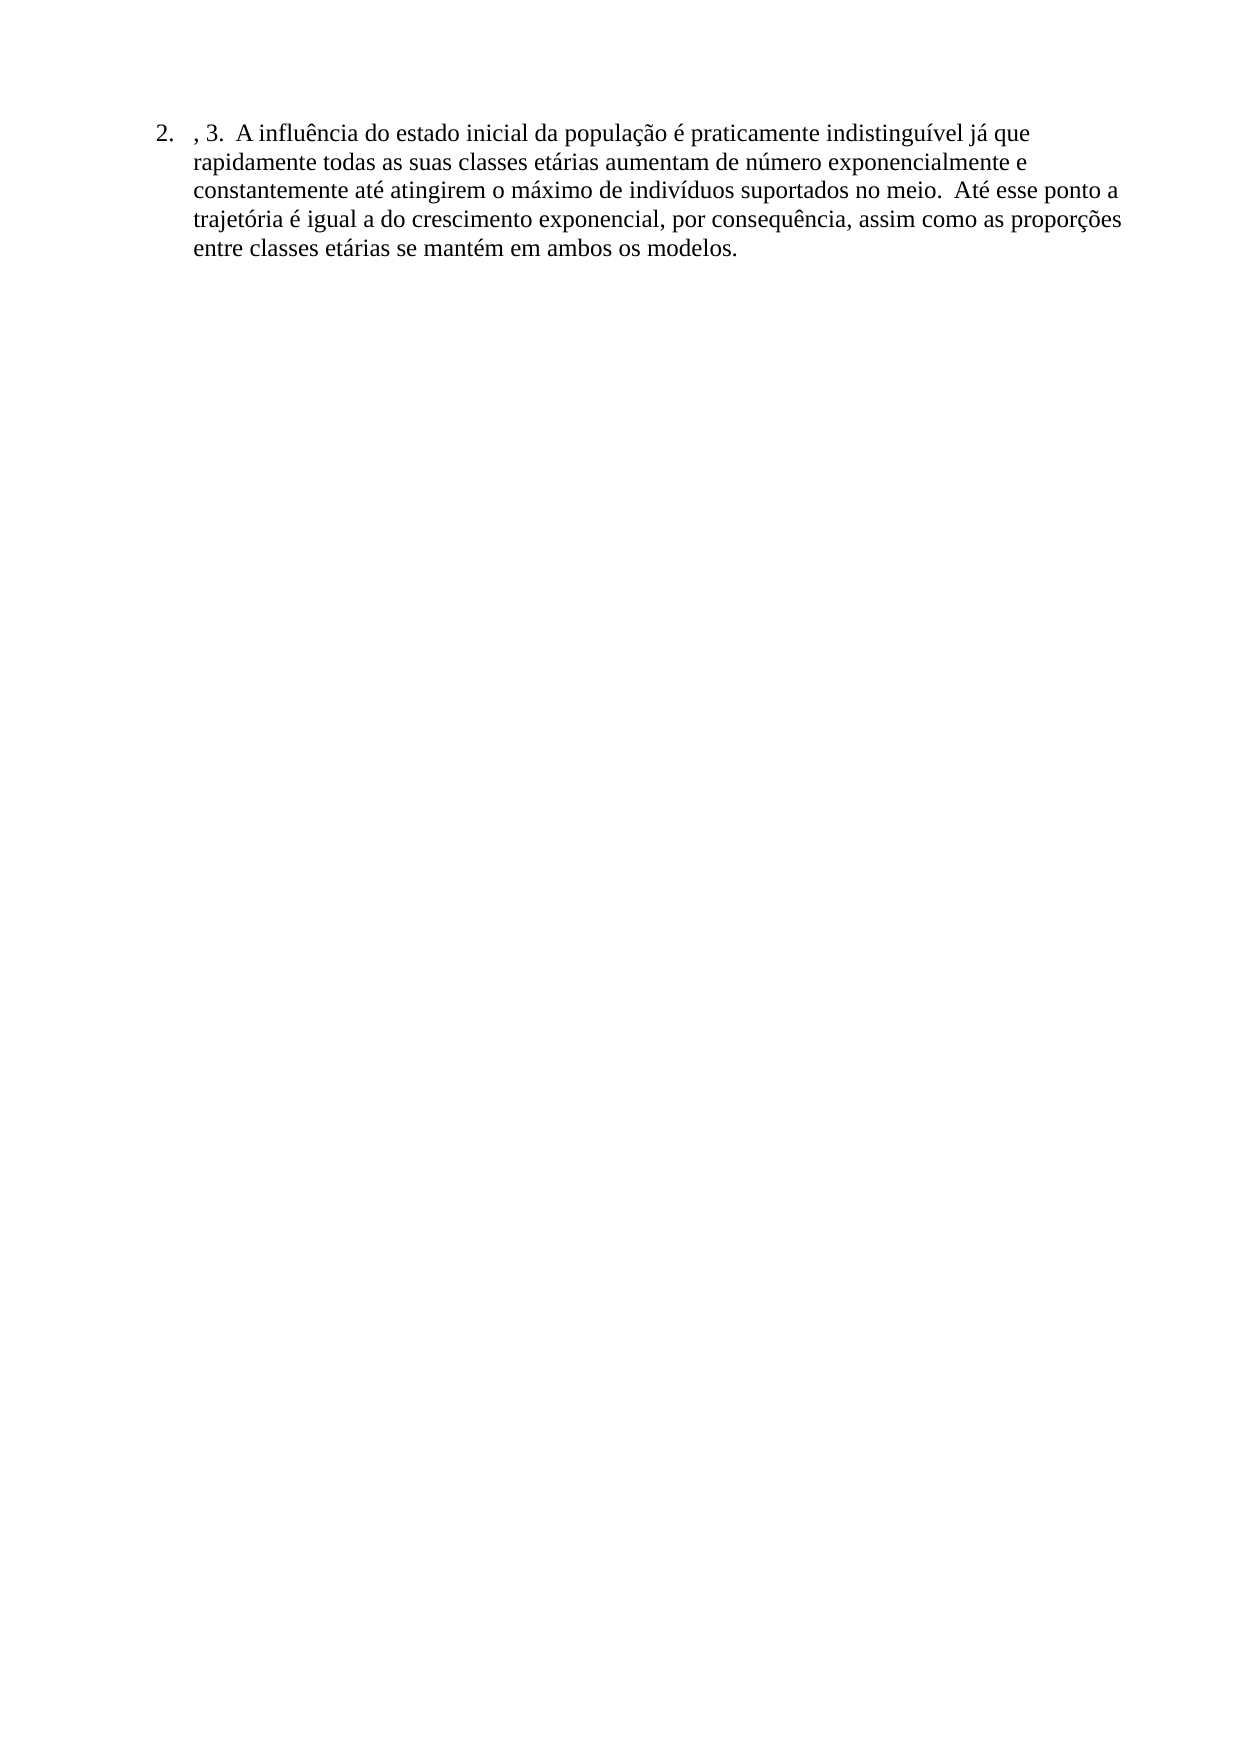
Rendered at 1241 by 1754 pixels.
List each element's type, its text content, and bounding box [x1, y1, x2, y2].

list , 3. A influência do estado inicial da população é praticamente indistinguível já que rapidamente todas as suas classes etárias aumentam de número exponencialmente e constantemente até atingirem o máximo de indivíduos suportados no meio. Até esse ponto a trajetória é igual a do crescimento exponencial, por consequência, assim como as proporções entre classes etárias se mantém em ambos os modelos. [156, 118, 1122, 262]
